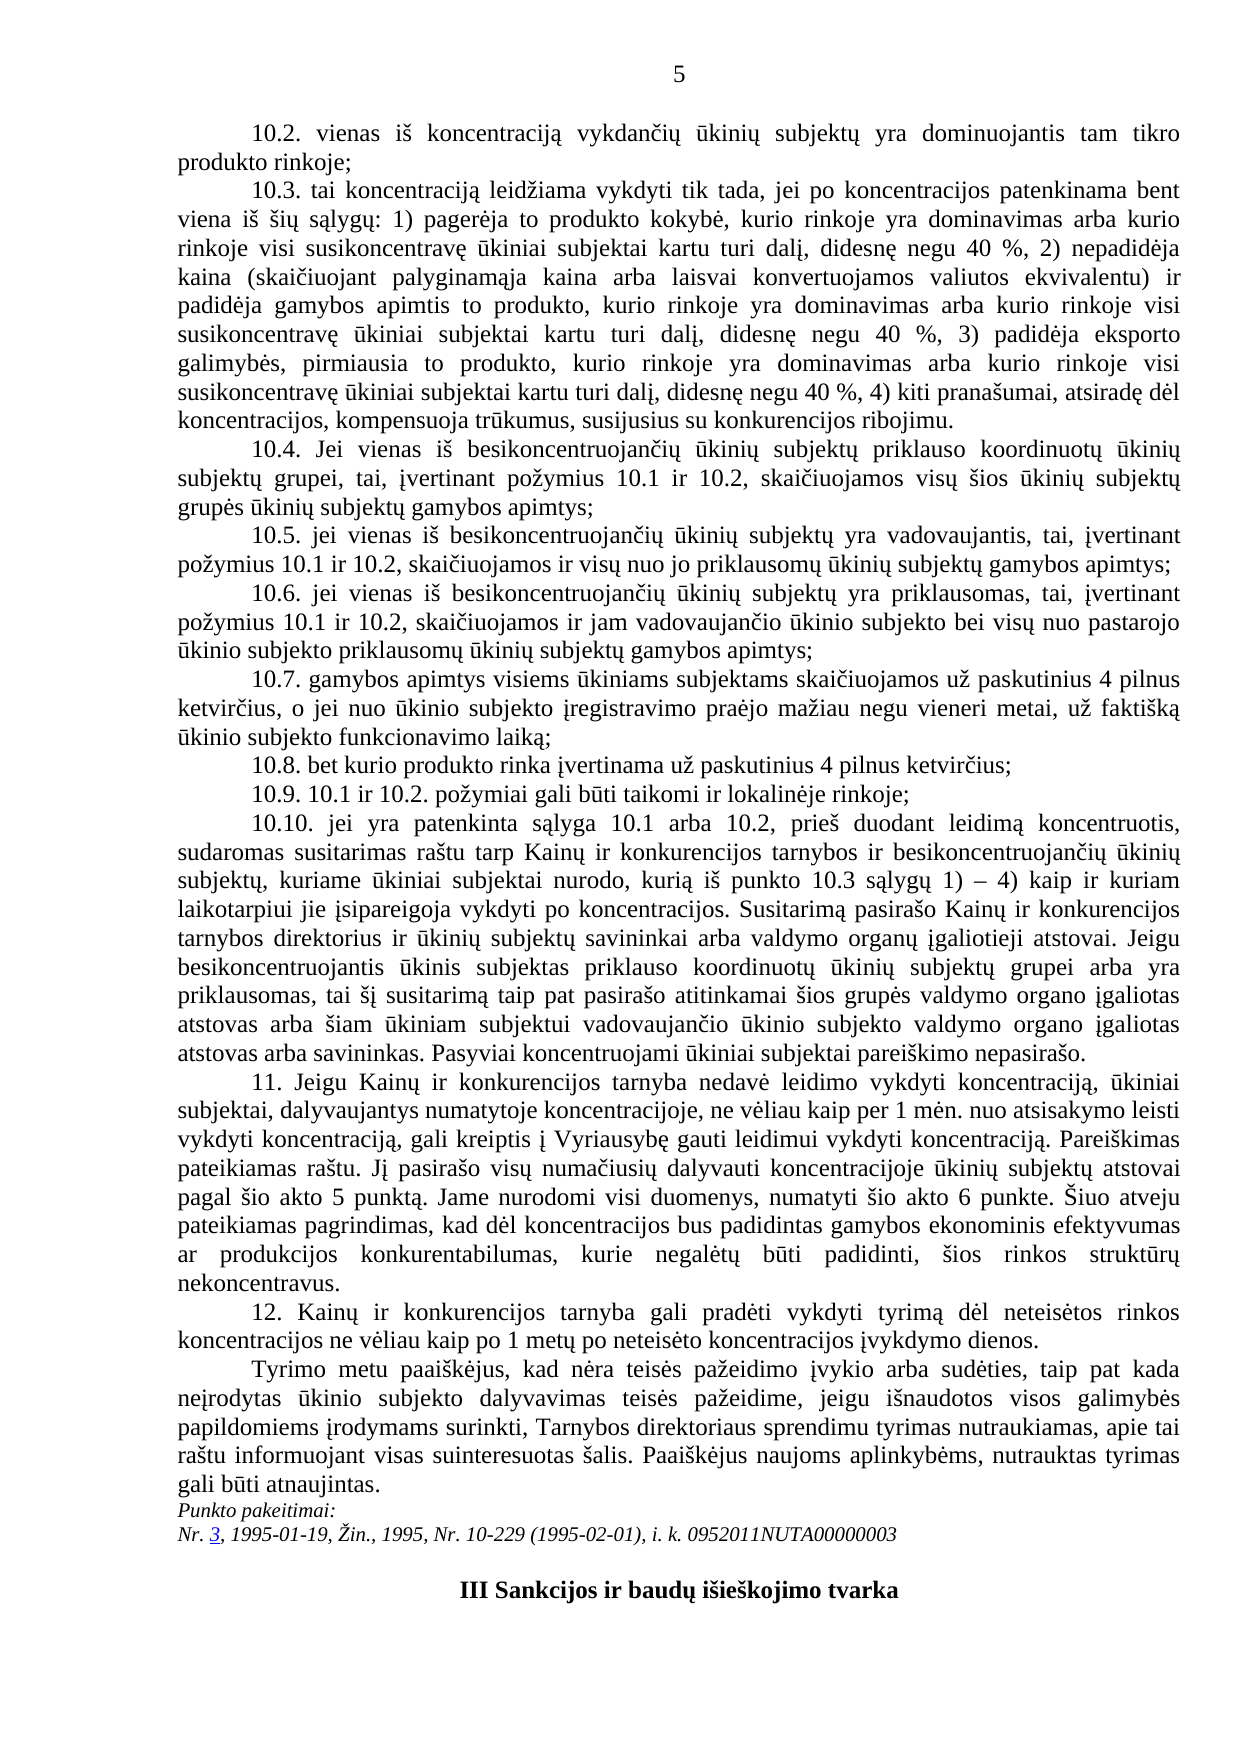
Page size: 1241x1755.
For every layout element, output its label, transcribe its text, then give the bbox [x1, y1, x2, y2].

text Punkto pakeitimai: [177, 1498, 1181, 1522]
text Tyrimo metu paaiškėjus, kad nėra teisės pažeidimo įvykio arba sudėties, taip pat kada neįrodytas ūkinio subjekto dalyvavimas teisės pažeidime, jeigu išnaudotos visos galimybės papildomiems įrodymams surinkti, Tarnybos direktoriaus sprendimu tyrimas nutraukiamas, apie tai raštu informuojant visas suinteresuotas šalis. Paaiškėjus naujoms aplinkybėms, nutrauktas tyrimas gali būti atnaujintas. [177, 1354, 1181, 1498]
text 10.2. vienas iš koncentraciją vykdančių ūkinių subjektų yra dominuojantis tam tikro produkto rinkoje; [177, 118, 1181, 176]
text Nr. 3, 1995-01-19, Žin., 1995, Nr. 10-229 (1995-02-01), i. k. 0952011NUTA00000003 [177, 1522, 1181, 1546]
text 10.6. jei vienas iš besikoncentruojančių ūkinių subjektų yra priklausomas, tai, įvertinant požymius 10.1 ir 10.2, skaičiuojamos ir jam vadovaujančio ūkinio subjekto bei visų nuo pastarojo ūkinio subjekto priklausomų ūkinių subjektų gamybos apimtys; [177, 578, 1181, 664]
text 10.4. Jei vienas iš besikoncentruojančių ūkinių subjektų priklauso koordinuotų ūkinių subjektų grupei, tai, įvertinant požymius 10.1 ir 10.2, skaičiuojamos visų šios ūkinių subjektų grupės ūkinių subjektų gamybos apimtys; [177, 434, 1181, 521]
text 12. Kainų ir konkurencijos tarnyba gali pradėti vykdyti tyrimą dėl neteisėtos rinkos koncentracijos ne vėliau kaip po 1 metų po neteisėto koncentracijos įvykdymo dienos. [177, 1297, 1181, 1354]
text 10.8. bet kurio produkto rinka įvertinama už paskutinius 4 pilnus ketvirčius; [177, 751, 1181, 779]
text 10.9. 10.1 ir 10.2. požymiai gali būti taikomi ir lokalinėje rinkoje; [177, 779, 1181, 808]
text 10.5. jei vienas iš besikoncentruojančių ūkinių subjektų yra vadovaujantis, tai, įvertinant požymius 10.1 ir 10.2, skaičiuojamos ir visų nuo jo priklausomų ūkinių subjektų gamybos apimtys; [177, 521, 1181, 578]
text III Sankcijos ir baudų išieškojimo tvarka [177, 1575, 1181, 1604]
text 10.7. gamybos apimtys visiems ūkiniams subjektams skaičiuojamos už paskutinius 4 pilnus ketvirčius, o jei nuo ūkinio subjekto įregistravimo praėjo mažiau negu vieneri metai, už faktišką ūkinio subjekto funkcionavimo laiką; [177, 664, 1181, 751]
text 10.3. tai koncentraciją leidžiama vykdyti tik tada, jei po koncentracijos patenkinama bent viena iš šių sąlygų: 1) pagerėja to produkto kokybė, kurio rinkoje yra dominavimas arba kurio rinkoje visi susikoncentravę ūkiniai subjektai kartu turi dalį, didesnę negu 40 %, 2) nepadidėja kaina (skaičiuojant palyginamąja kaina arba laisvai konvertuojamos valiutos ekvivalentu) ir padidėja gamybos apimtis to produkto, kurio rinkoje yra dominavimas arba kurio rinkoje visi susikoncentravę ūkiniai subjektai kartu turi dalį, didesnę negu 40 %, 3) padidėja eksporto galimybės, pirmiausia to produkto, kurio rinkoje yra dominavimas arba kurio rinkoje visi susikoncentravę ūkiniai subjektai kartu turi dalį, didesnę negu 40 %, 4) kiti pranašumai, atsiradę dėl koncentracijos, kompensuoja trūkumus, susijusius su konkurencijos ribojimu. [177, 176, 1181, 434]
text 11. Jeigu Kainų ir konkurencijos tarnyba nedavė leidimo vykdyti koncentraciją, ūkiniai subjektai, dalyvaujantys numatytoje koncentracijoje, ne vėliau kaip per 1 mėn. nuo atsisakymo leisti vykdyti koncentraciją, gali kreiptis į Vyriausybę gauti leidimui vykdyti koncentraciją. Pareiškimas pateikiamas raštu. Jį pasirašo visų numačiusių dalyvauti koncentracijoje ūkinių subjektų atstovai pagal šio akto 5 punktą. Jame nurodomi visi duomenys, numatyti šio akto 6 punkte. Šiuo atveju pateikiamas pagrindimas, kad dėl koncentracijos bus padidintas gamybos ekonominis efektyvumas ar produkcijos konkurentabilumas, kurie negalėtų būti padidinti, šios rinkos struktūrų nekoncentravus. [177, 1067, 1181, 1297]
text 10.10. jei yra patenkinta sąlyga 10.1 arba 10.2, prieš duodant leidimą koncentruotis, sudaromas susitarimas raštu tarp Kainų ir konkurencijos tarnybos ir besikoncentruojančių ūkinių subjektų, kuriame ūkiniai subjektai nurodo, kurią iš punkto 10.3 sąlygų 1) – 4) kaip ir kuriam laikotarpiui jie įsipareigoja vykdyti po koncentracijos. Susitarimą pasirašo Kainų ir konkurencijos tarnybos direktorius ir ūkinių subjektų savininkai arba valdymo organų įgaliotieji atstovai. Jeigu besikoncentruojantis ūkinis subjektas priklauso koordinuotų ūkinių subjektų grupei arba yra priklausomas, tai šį susitarimą taip pat pasirašo atitinkamai šios grupės valdymo organo įgaliotas atstovas arba šiam ūkiniam subjektui vadovaujančio ūkinio subjekto valdymo organo įgaliotas atstovas arba savininkas. Pasyviai koncentruojami ūkiniai subjektai pareiškimo nepasirašo. [177, 808, 1181, 1067]
